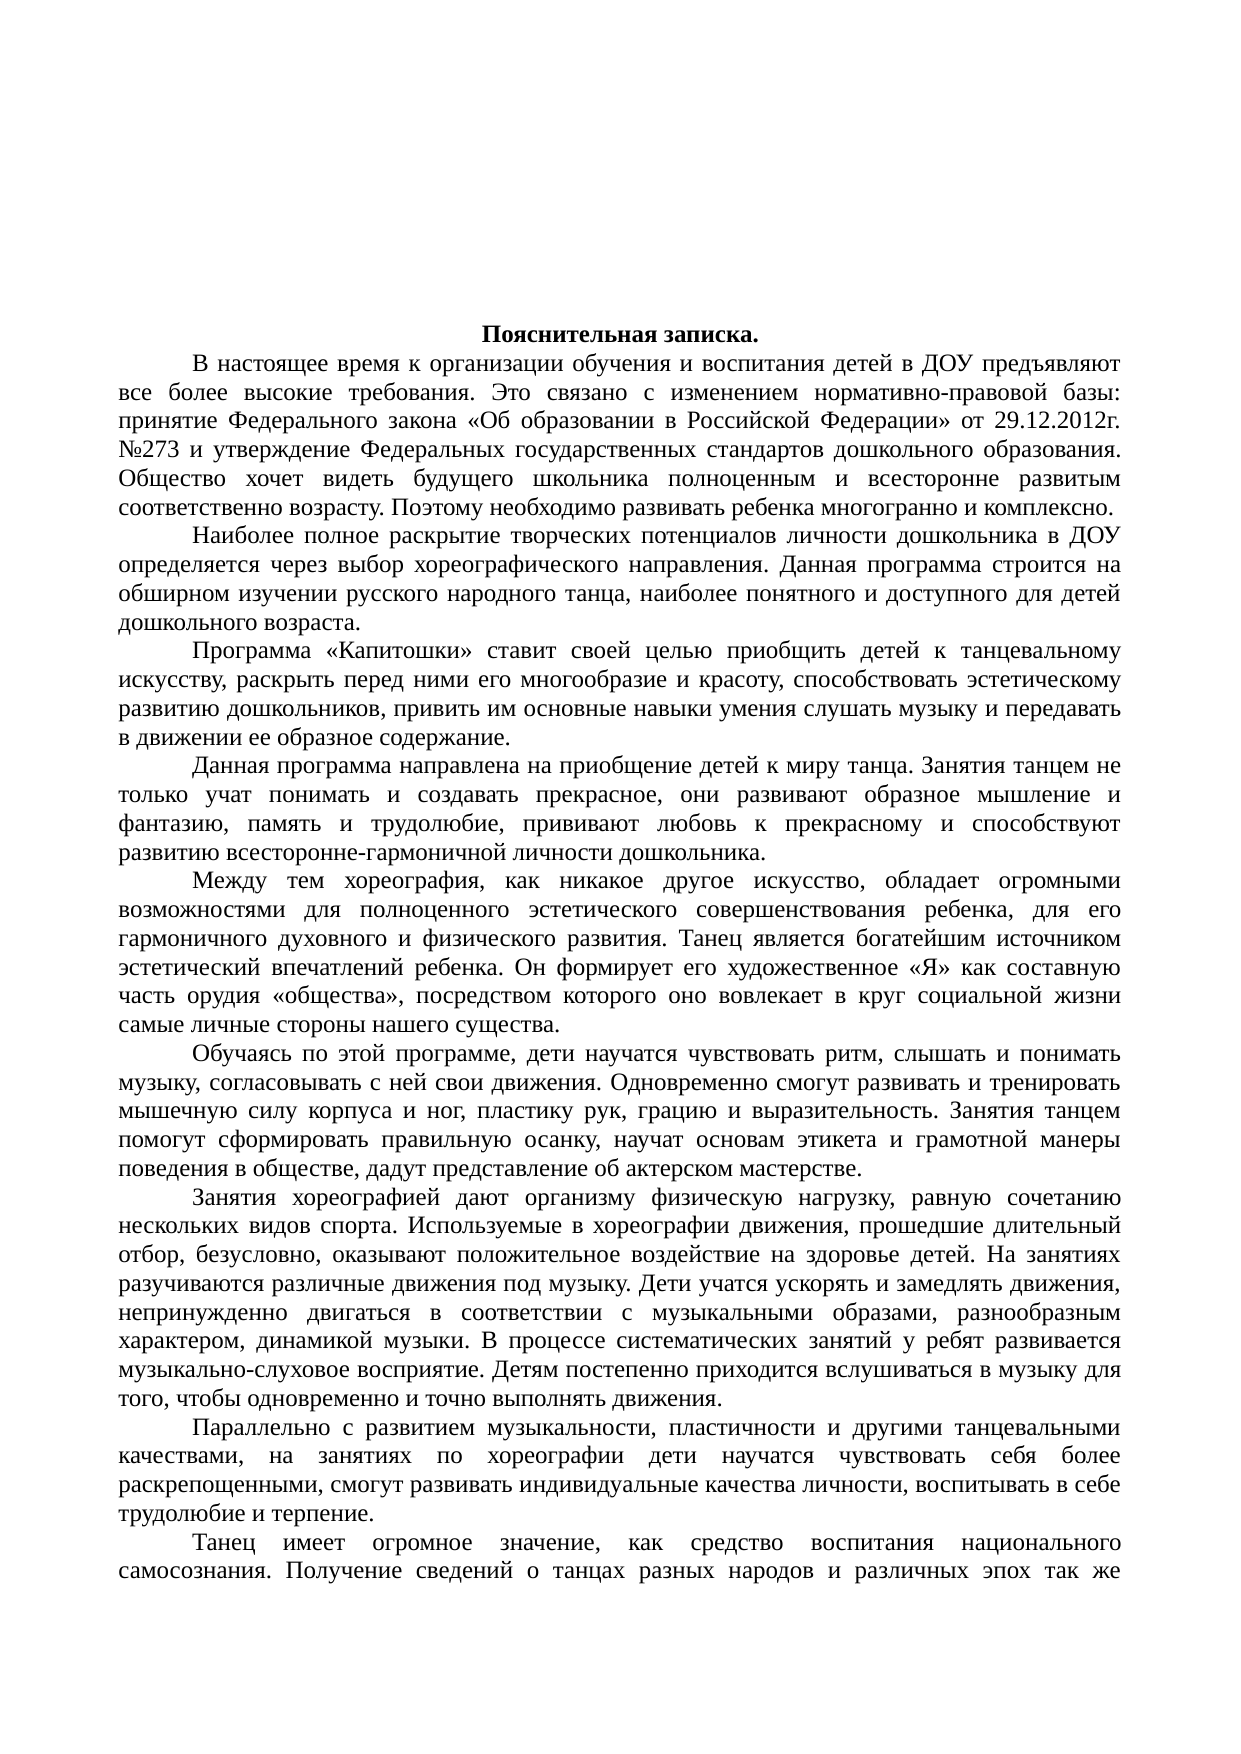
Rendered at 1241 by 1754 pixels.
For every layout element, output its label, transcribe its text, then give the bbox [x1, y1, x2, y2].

text Параллельно с развитием музыкальности, пластичности и другими танцевальными качествами, на занятиях по хореографии дети научатся чувствовать себя более раскрепощенными, смогут развивать индивидуальные качества личности, воспитывать в себе трудолюбие и терпение. [118, 1412, 1122, 1527]
text Танец имеет огромное значение, как средство воспитания национального самосознания. Получение сведений о танцах разных народов и различных эпох так же [118, 1527, 1122, 1584]
text Наиболее полное раскрытие творческих потенциалов личности дошкольника в ДОУ определяется через выбор хореографического направления. Данная программа строится на обширном изучении русского народного танца, наиболее понятного и доступного для детей дошкольного возраста. [118, 521, 1122, 636]
text Занятия хореографией дают организму физическую нагрузку, равную сочетанию нескольких видов спорта. Используемые в хореографии движения, прошедшие длительный отбор, безусловно, оказывают положительное воздействие на здоровье детей. На занятиях разучиваются различные движения под музыку. Дети учатся ускорять и замедлять движения, непринужденно двигаться в соответствии с музыкальными образами, разнообразным характером, динамикой музыки. В процессе систематических занятий у ребят развивается музыкально-слуховое восприятие. Детям постепенно приходится вслушиваться в музыку для того, чтобы одновременно и точно выполнять движения. [118, 1182, 1122, 1412]
text Данная программа направлена на приобщение детей к миру танца. Занятия танцем не только учат понимать и создавать прекрасное, они развивают образное мышление и фантазию, память и трудолюбие, прививают любовь к прекрасному и способствуют развитию всесторонне-гармоничной личности дошкольника. [118, 751, 1122, 866]
text В настоящее время к организации обучения и воспитания детей в ДОУ предъявляют все более высокие требования. Это связано с изменением нормативно-правовой базы: принятие Федерального закона «Об образовании в Российской Федерации» от 29.12.2012г. №273 и утверждение Федеральных государственных стандартов дошкольного образования. Общество хочет видеть будущего школьника полноценным и всесторонне развитым соответственно возрасту. Поэтому необходимо развивать ребенка многогранно и комплексно. [118, 348, 1122, 521]
text Пояснительная записка. [118, 319, 1122, 348]
text Обучаясь по этой программе, дети научатся чувствовать ритм, слышать и понимать музыку, согласовывать с ней свои движения. Одновременно смогут развивать и тренировать мышечную силу корпуса и ног, пластику рук, грацию и выразительность. Занятия танцем помогут сформировать правильную осанку, научат основам этикета и грамотной манеры поведения в обществе, дадут представление об актерском мастерстве. [118, 1038, 1122, 1182]
text Между тем хореография, как никакое другое искусство, обладает огромными возможностями для полноценного эстетического совершенствования ребенка, для его гармоничного духовного и физического развития. Танец является богатейшим источником эстетический впечатлений ребенка. Он формирует его художественное «Я» как составную часть орудия «общества», посредством которого оно вовлекает в круг социальной жизни самые личные стороны нашего существа. [118, 866, 1122, 1038]
text Программа «Капитошки» ставит своей целью приобщить детей к танцевальному искусству, раскрыть перед ними его многообразие и красоту, способствовать эстетическому развитию дошкольников, привить им основные навыки умения слушать музыку и передавать в движении ее образное содержание. [118, 636, 1122, 751]
